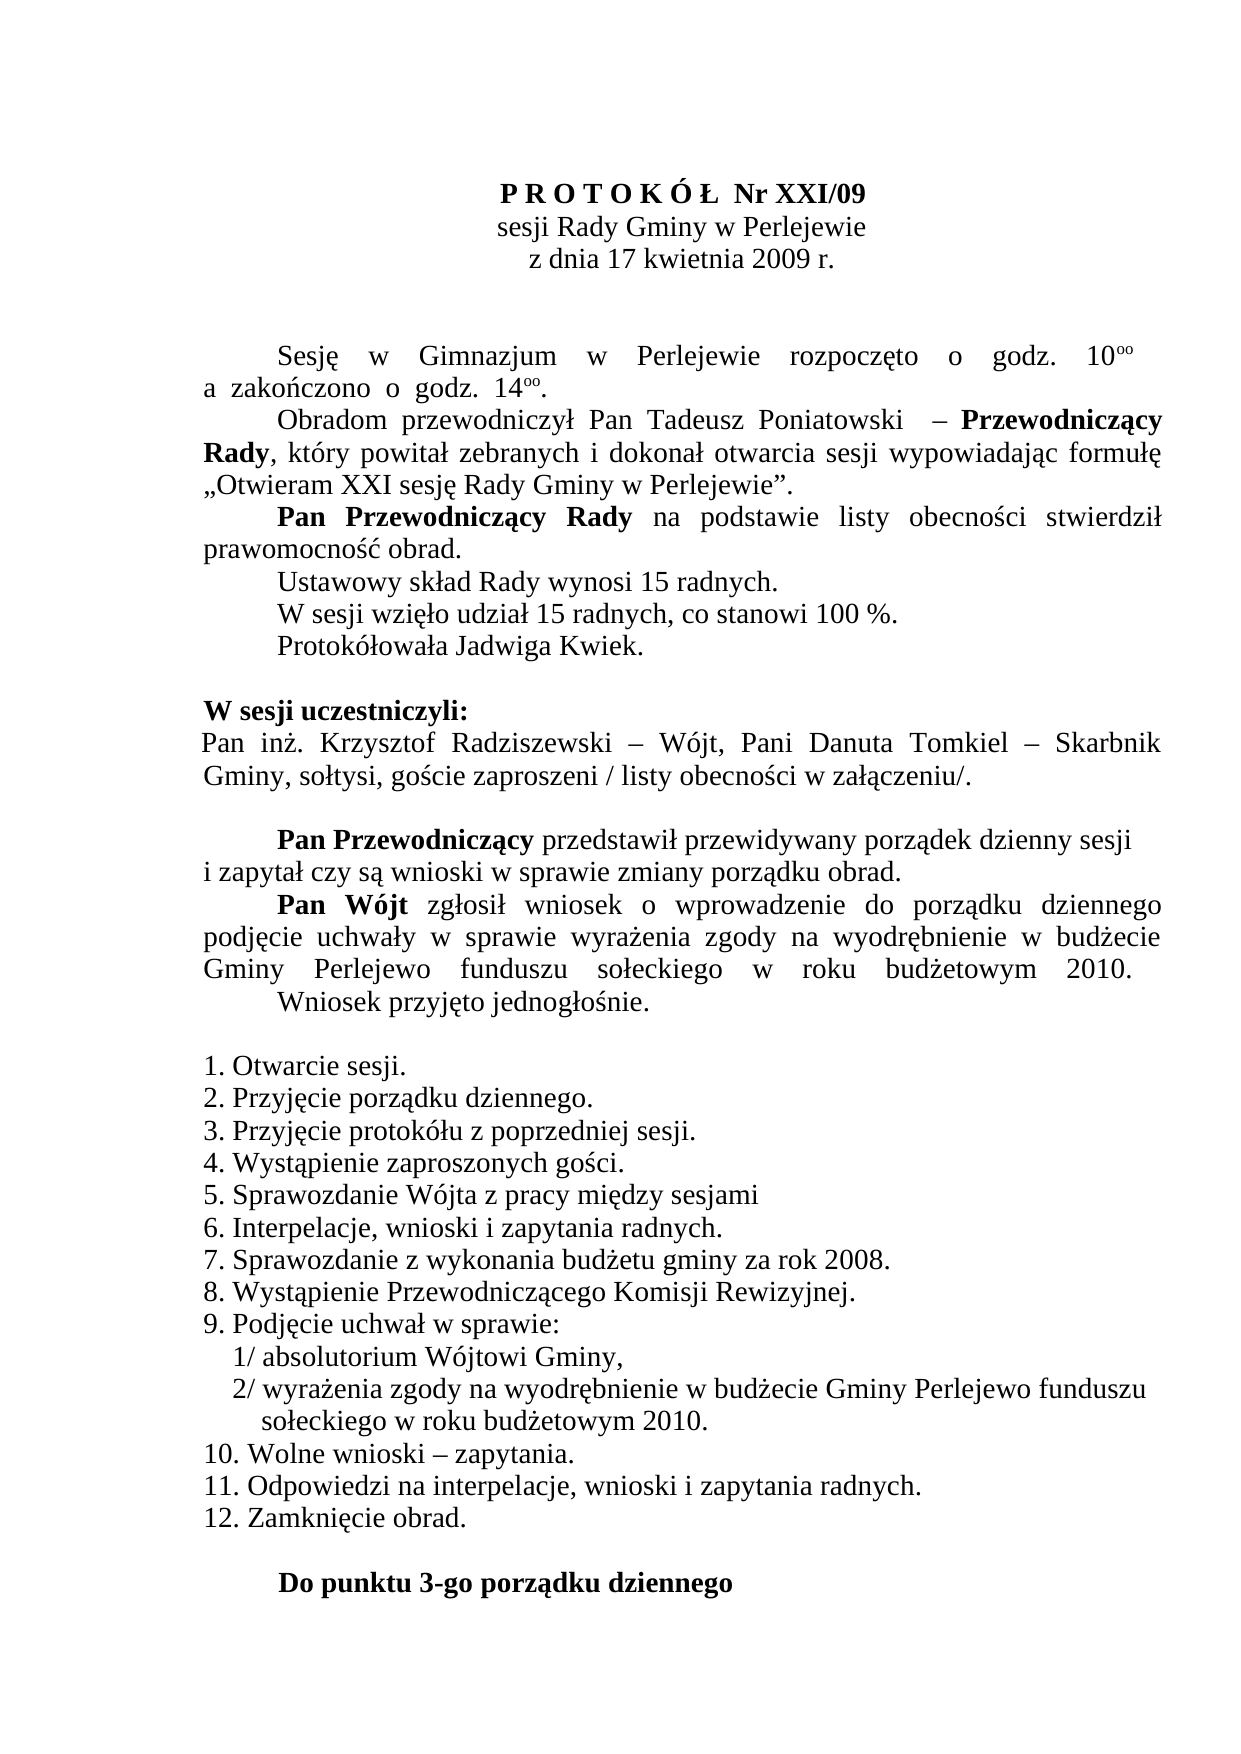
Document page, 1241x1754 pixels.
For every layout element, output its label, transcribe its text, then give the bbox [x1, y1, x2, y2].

text 7. Sprawozdanie z wykonania budżetu gminy za rok 2008. [203, 1243, 1163, 1276]
text Pan Przewodniczący Rady na podstawie listy obecności stwierdził prawomocność obrad. [203, 501, 1163, 565]
text 2/ wyrażenia zgody na wyodrębnienie w budżecie Gminy Perlejewo funduszu [203, 1372, 1163, 1405]
text Pan Przewodniczący przedstawił przewidywany porządek dzienny sesji i zapytał czy są wnioski w sprawie zmiany porządku obrad. [203, 823, 1163, 888]
text sesji Rady Gminy w Perlejewie [201, 210, 1163, 242]
text 11. Odpowiedzi na interpelacje, wnioski i zapytania radnych. [203, 1469, 1163, 1502]
text W sesji wzięło udział 15 radnych, co stanowi 100 %. [201, 597, 1163, 630]
text Obradom przewodniczył Pan Tadeusz Poniatowski – Przewodniczący Rady, który powitał zebranych i dokonał otwarcia sesji wypowiadając formułę „Otwieram XXI sesję Rady Gminy w Perlejewie”. [201, 404, 1163, 501]
text Pan Wójt zgłosił wniosek o wprowadzenie do porządku dziennego podjęcie uchwały w sprawie wyrażenia zgody na wyodrębnienie w budżecie Gminy Perlejewo funduszu sołeckiego w roku budżetowym 2010. Wniosek przyjęto jednogłośnie. [203, 888, 1163, 1017]
text 8. Wystąpienie Przewodniczącego Komisji Rewizyjnej. [203, 1276, 1163, 1308]
text Sesję w Gimnazjum w Perlejewie rozpoczęto o godz. 10oo a zakończono o godz. 14oo. [203, 339, 1163, 404]
text 1/ absolutorium Wójtowi Gminy, [203, 1340, 1163, 1372]
text 10. Wolne wnioski – zapytania. [203, 1437, 1163, 1469]
text W sesji uczestniczyli: [203, 694, 1163, 727]
text P R O T O K Ó Ł Nr XXI/09 [203, 178, 1163, 210]
text 1. Otwarcie sesji. 2. Przyjęcie porządku dziennego. 3. Przyjęcie protokółu z poprzedniej sesji. [203, 1049, 1163, 1146]
text z dnia 17 kwietnia 2009 r. [201, 242, 1163, 274]
text Protokółowała Jadwiga Kwiek. [201, 630, 1163, 662]
text Pan inż. Krzysztof Radziszewski – Wójt, Pani Danuta Tomkiel – Skarbnik Gminy, sołtysi, goście zaproszeni / listy obecności w załączeniu/. [201, 727, 1163, 791]
text 4. Wystąpienie zaproszonych gości. 5. Sprawozdanie Wójta z pracy między sesjami 6. Interpelacje, wnioski i zapytania radnych. [203, 1146, 1163, 1243]
text Ustawowy skład Rady wynosi 15 radnych. [201, 565, 1163, 597]
text sołeckiego w roku budżetowym 2010. [203, 1405, 1163, 1437]
text 12. Zamknięcie obrad. [203, 1502, 1163, 1534]
list Do punktu 3-go porządku dziennego [241, 1566, 1163, 1598]
text 9. Podjęcie uchwał w sprawie: [203, 1308, 1163, 1340]
